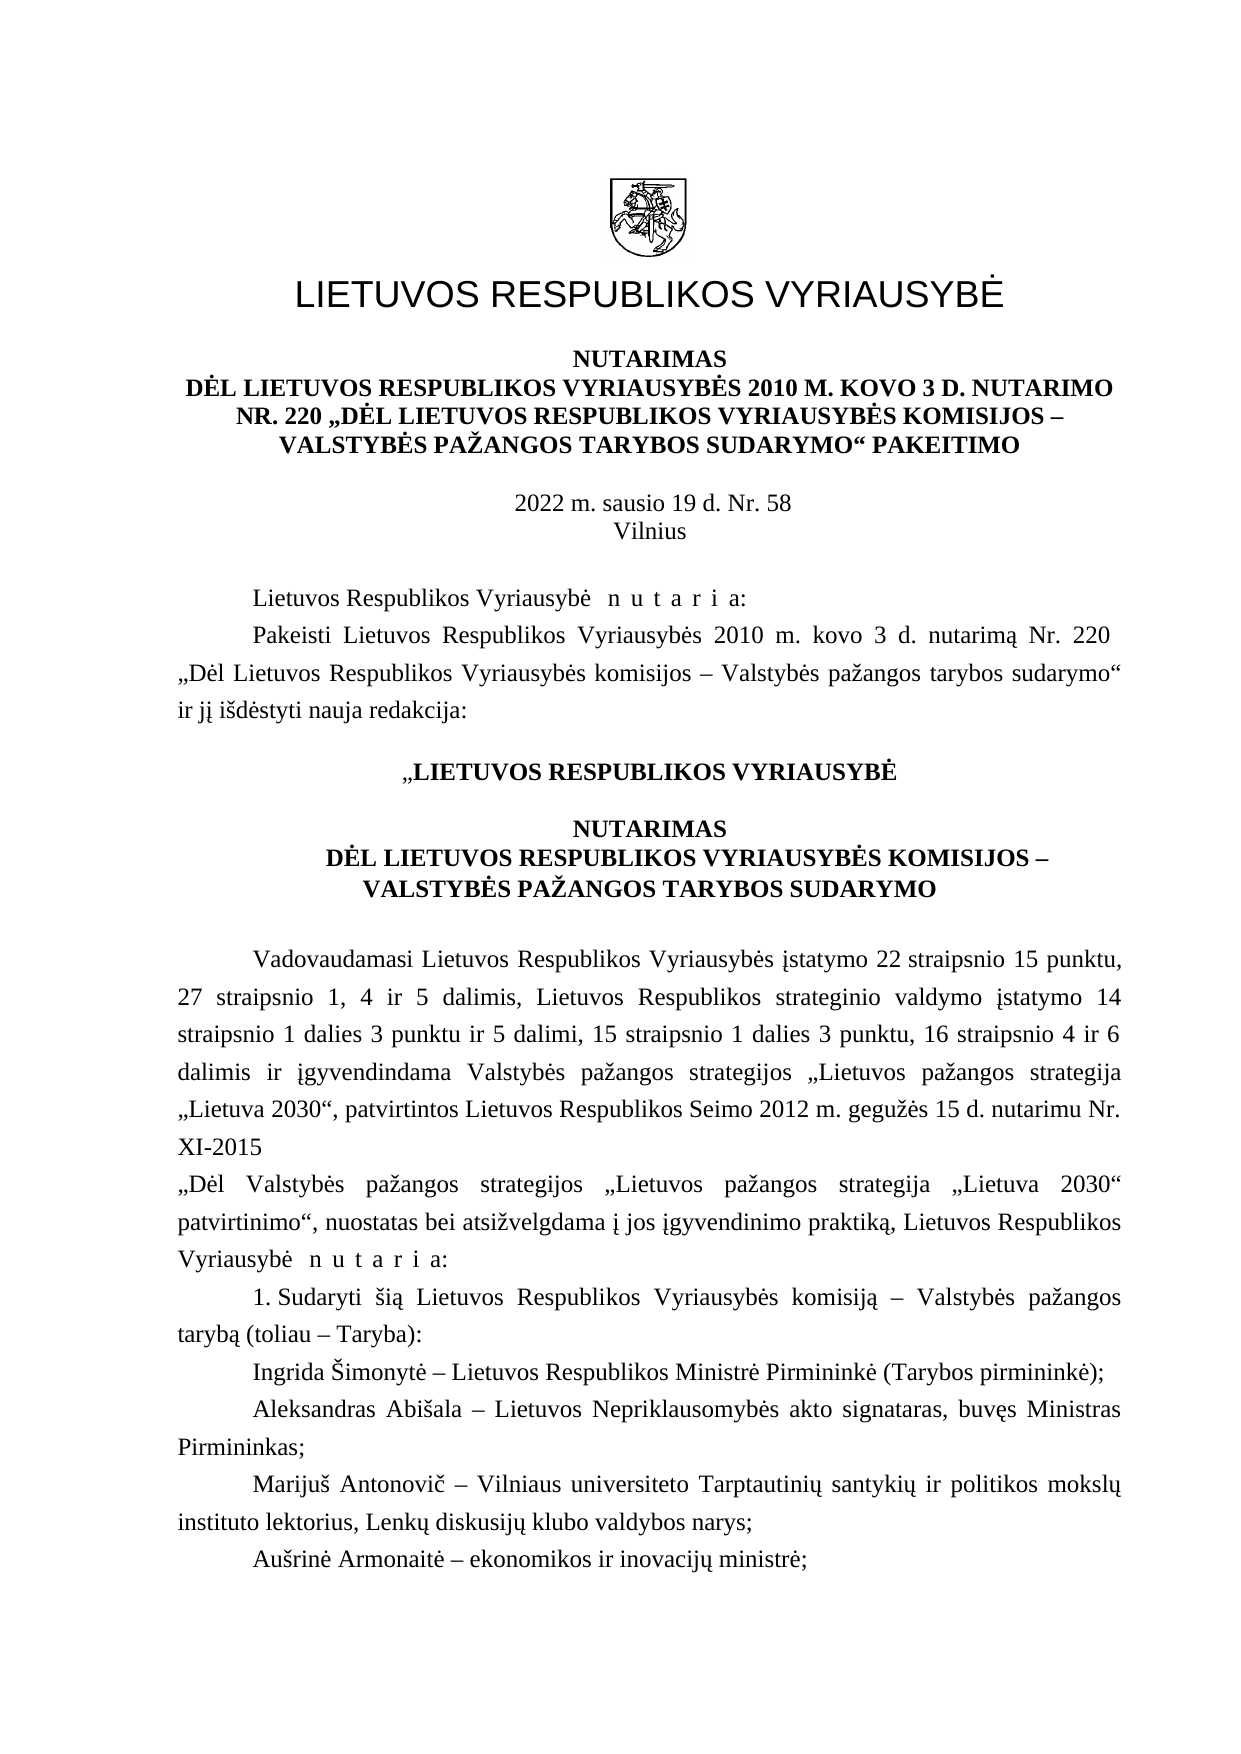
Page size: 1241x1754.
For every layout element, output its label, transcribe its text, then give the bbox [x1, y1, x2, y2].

text Vadovaudamasi Lietuvos Respublikos Vyriausybės įstatymo 22 straipsnio 15 punktu, 27 straipsnio 1, 4 ir 5 dalimis, Lietuvos Respublikos strateginio valdymo įstatymo 14 straipsnio 1 dalies 3 punktu ir 5 dalimi, 15 straipsnio 1 dalies 3 punktu, 16 straipsnio 4 ir 6 dalimis ir įgyvendindama Valstybės pažangos strategijos „Lietuvos pažangos strategija „Lietuva 2030“, patvirtintos Lietuvos Respublikos Seimo 2012 m. gegužės 15 d. nutarimu Nr. XI-2015 „Dėl Valstybės pažangos strategijos „Lietuvos pažangos strategija „Lietuva 2030“ patvirtinimo“, nuostatas bei atsižvelgdama į jos įgyvendinimo praktiką, Lietuvos Respublikos Vyriausybė nutaria: [177, 935, 1122, 1273]
text Pakeisti Lietuvos Respublikos Vyriausybės 2010 m. kovo 3 d. nutarimą Nr. 220 „Dėl Lietuvos Respublikos Vyriausybės komisijos – Valstybės pažangos tarybos sudarymo“ ir jį išdėstyti nauja redakcija: [177, 611, 1122, 724]
text nutarimas [177, 344, 1122, 373]
text „Lietuvos Respublikos Vyriausybė [177, 757, 1122, 786]
text Lietuvos Respublikos Vyriausybė nutaria: [177, 574, 1122, 611]
text Aleksandras Abišala – Lietuvos Nepriklausomybės akto signataras, buvęs Ministras Pirmininkas; [177, 1385, 1122, 1460]
text Vilnius [177, 516, 1122, 545]
text DĖL Lietuvos Respublikos vyriausybės komisijos – Valstybės pažangos TARYBOS SUDARYMO [177, 843, 1122, 903]
text Ingrida Šimonytė – Lietuvos Respublikos Ministrė Pirmininkė (Tarybos pirmininkė); [177, 1348, 1122, 1385]
text Aušrinė Armonaitė – ekonomikos ir inovacijų ministrė; [177, 1535, 1122, 1573]
text NUTARIMAS [177, 814, 1122, 843]
text 1. Sudaryti šią Lietuvos Respublikos Vyriausybės komisiją – Valstybės pažangos tarybą (toliau – Taryba): [177, 1273, 1122, 1348]
text 2022 m. sausio 19 d. Nr. 58 [177, 488, 1122, 516]
text Lietuvos Respublikos Vyriausybė [177, 272, 1122, 315]
text DĖL lietuvos respublikos vyriausybės 2010 m. kovo 3 d. nutarimo Nr. 220 „Dėl Lietuvos Respublikos vyriausybės komisijos – Valstybės pažangos TARYBOS SUDARYMO“ PAKEITIMO [177, 373, 1122, 459]
text Marijuš Antonovič – Vilniaus universiteto Tarptautinių santykių ir politikos mokslų instituto lektorius, Lenkų diskusijų klubo valdybos narys; [177, 1460, 1122, 1535]
